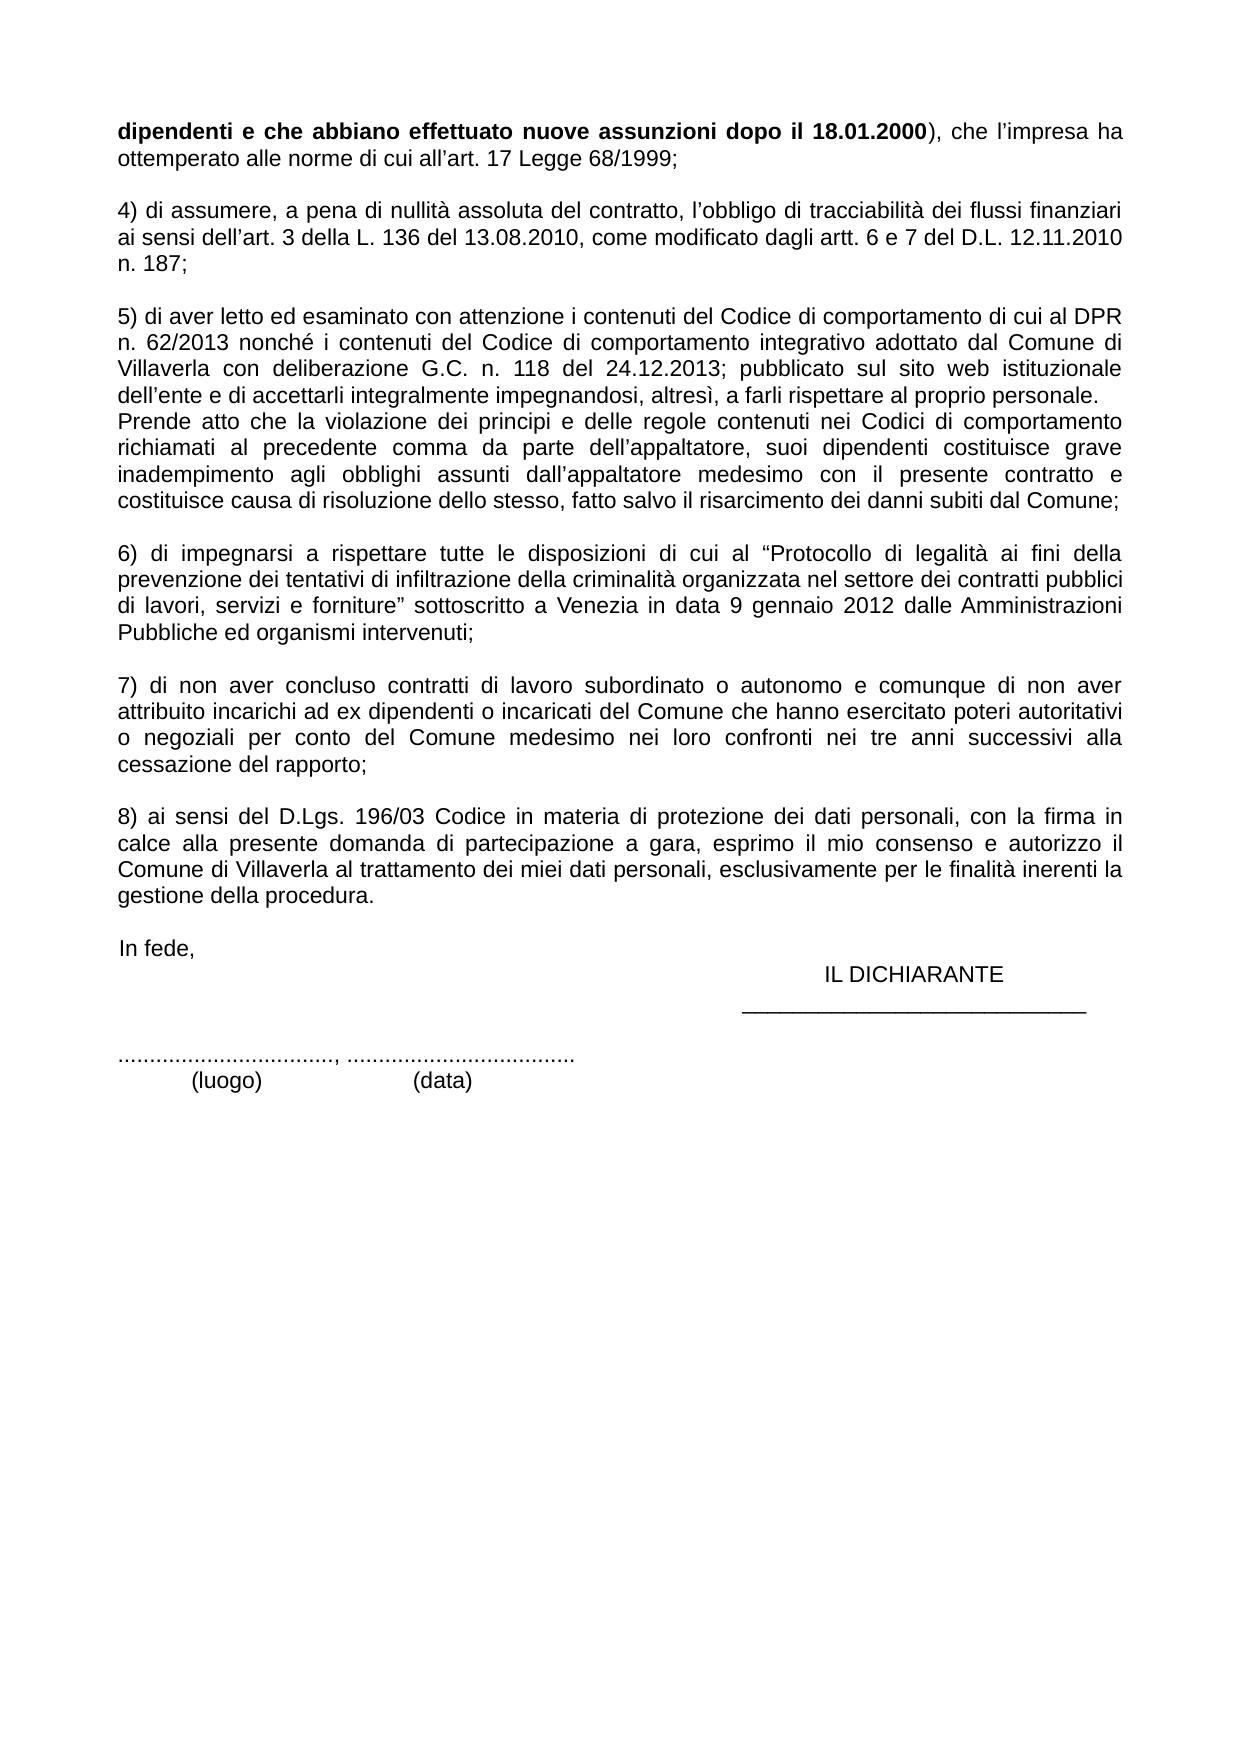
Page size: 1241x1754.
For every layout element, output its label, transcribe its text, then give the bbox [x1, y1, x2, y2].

text In fede, [119, 935, 1123, 961]
text ___________________________ [705, 988, 1123, 1014]
text IL DICHIARANTE [705, 961, 1123, 988]
text 6) di impegnarsi a rispettare tutte le disposizioni di cui al “Protocollo di legalità ai fini della prevenzione dei tentativi di infiltrazione della criminalità organizzata nel settore dei contratti pubblici di lavori, servizi e forniture” sottoscritto a Venezia in data 9 gennaio 2012 dalle Amministrazioni Pubbliche ed organismi intervenuti; [117, 540, 1123, 645]
text 4) di assumere, a pena di nullità assoluta del contratto, l’obbligo di tracciabilità dei flussi finanziari ai sensi dell’art. 3 della L. 136 del 13.08.2010, come modificato dagli artt. 6 e 7 del D.L. 12.11.2010 n. 187; [117, 197, 1123, 276]
text dipendenti e che abbiano effettuato nuove assunzioni dopo il 18.01.2000), che l’impresa ha ottemperato alle norme di cui all’art. 17 Legge 68/1999; [117, 118, 1123, 171]
text .................................., .................................... [117, 1041, 1123, 1067]
text (luogo) (data) [117, 1067, 1123, 1093]
text 5) di aver letto ed esaminato con attenzione i contenuti del Codice di comportamento di cui al DPR n. 62/2013 nonché i contenuti del Codice di comportamento integrativo adottato dal Comune di Villaverla con deliberazione G.C. n. 118 del 24.12.2013; pubblicato sul sito web istituzionale dell’ente e di accettarli integralmente impegnandosi, altresì, a farli rispettare al proprio personale. [117, 303, 1123, 408]
text Prende atto che la violazione dei principi e delle regole contenuti nei Codici di comportamento richiamati al precedente comma da parte dell’appaltatore, suoi dipendenti costituisce grave inadempimento agli obblighi assunti dall’appaltatore medesimo con il presente contratto e costituisce causa di risoluzione dello stesso, fatto salvo il risarcimento dei danni subiti dal Comune; [117, 408, 1123, 513]
text 7) di non aver concluso contratti di lavoro subordinato o autonomo e comunque di non aver attribuito incarichi ad ex dipendenti o incaricati del Comune che hanno esercitato poteri autoritativi o negoziali per conto del Comune medesimo nei loro confronti nei tre anni successivi alla cessazione del rapporto; [117, 672, 1123, 777]
text 8) ai sensi del D.Lgs. 196/03 Codice in materia di protezione dei dati personali, con la firma in calce alla presente domanda di partecipazione a gara, esprimo il mio consenso e autorizzo il Comune di Villaverla al trattamento dei miei dati personali, esclusivamente per le finalità inerenti la gestione della procedura. [117, 803, 1123, 909]
